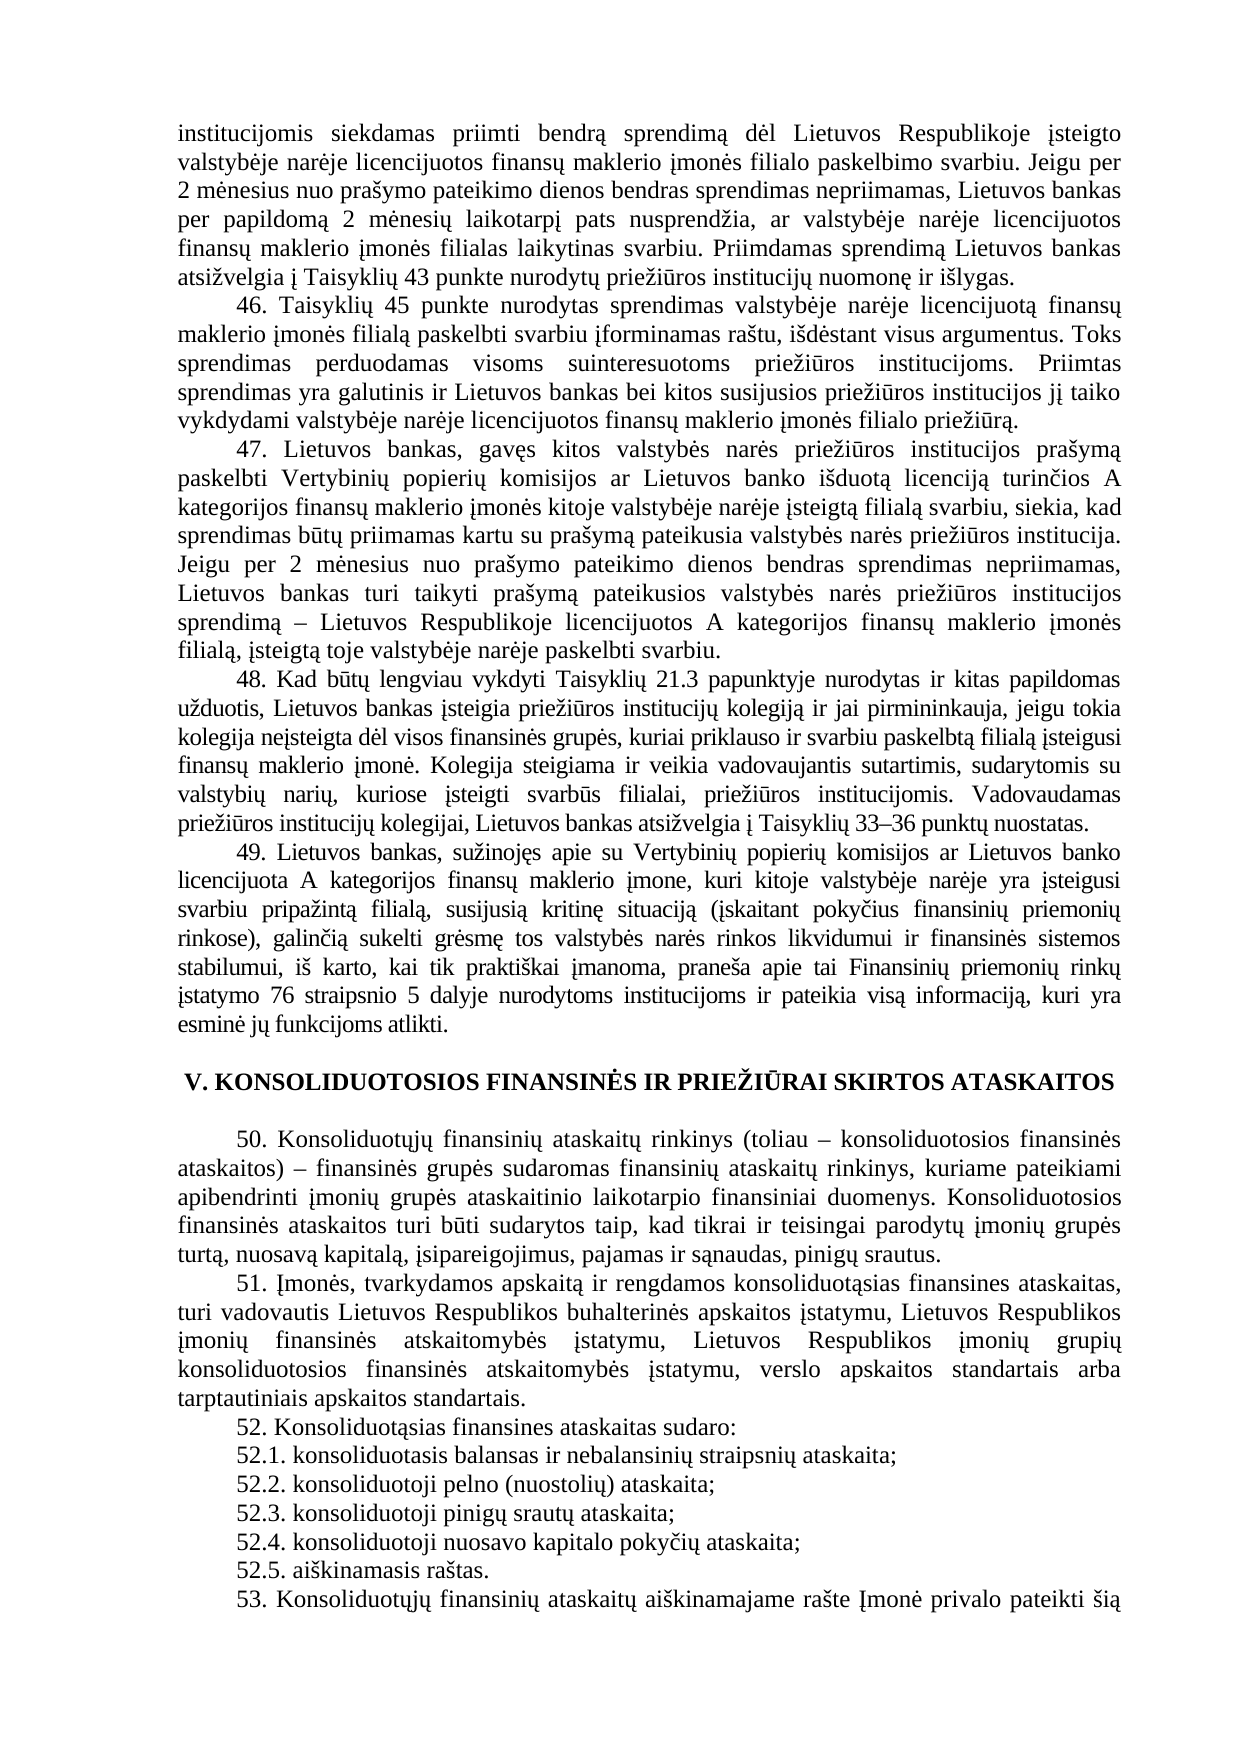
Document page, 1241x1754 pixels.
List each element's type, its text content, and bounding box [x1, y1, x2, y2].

text 51. Įmonės, tvarkydamos apskaitą ir rengdamos konsoliduotąsias finansines ataskaitas, turi vadovautis Lietuvos Respublikos buhalterinės apskaitos įstatymu, Lietuvos Respublikos įmonių finansinės atskaitomybės įstatymu, Lietuvos Respublikos įmonių grupių konsoliduotosios finansinės atskaitomybės įstatymu, verslo apskaitos standartais arba tarptautiniais apskaitos standartais. [177, 1268, 1122, 1412]
text 50. Konsoliduotųjų finansinių ataskaitų rinkinys (toliau – konsoliduotosios finansinės ataskaitos) – finansinės grupės sudaromas finansinių ataskaitų rinkinys, kuriame pateikiami apibendrinti įmonių grupės ataskaitinio laikotarpio finansiniai duomenys. Konsoliduotosios finansinės ataskaitos turi būti sudarytos taip, kad tikrai ir teisingai parodytų įmonių grupės turtą, nuosavą kapitalą, įsipareigojimus, pajamas ir sąnaudas, pinigų srautus. [177, 1124, 1122, 1268]
text 52.1. konsoliduotasis balansas ir nebalansinių straipsnių ataskaita; [177, 1441, 1122, 1469]
text 52. Konsoliduotąsias finansines ataskaitas sudaro: [177, 1412, 1122, 1441]
text 53. Konsoliduotųjų finansinių ataskaitų aiškinamajame rašte Įmonė privalo pateikti šią [177, 1584, 1122, 1613]
text institucijomis siekdamas priimti bendrą sprendimą dėl Lietuvos Respublikoje įsteigto valstybėje narėje licencijuotos finansų maklerio įmonės filialo paskelbimo svarbiu. Jeigu per 2 mėnesius nuo prašymo pateikimo dienos bendras sprendimas nepriimamas, Lietuvos bankas per papildomą 2 mėnesių laikotarpį pats nusprendžia, ar valstybėje narėje licencijuotos finansų maklerio įmonės filialas laikytinas svarbiu. Priimdamas sprendimą Lietuvos bankas atsižvelgia į Taisyklių 43 punkte nurodytų priežiūros institucijų nuomonę ir išlygas. [177, 118, 1122, 291]
text 52.2. konsoliduotoji pelno (nuostolių) ataskaita; [177, 1469, 1122, 1498]
text 49. Lietuvos bankas, sužinojęs apie su Vertybinių popierių komisijos ar Lietuvos banko licencijuota A kategorijos finansų maklerio įmone, kuri kitoje valstybėje narėje yra įsteigusi svarbiu pripažintą filialą, susijusią kritinę situaciją (įskaitant pokyčius finansinių priemonių rinkose), galinčią sukelti grėsmę tos valstybės narės rinkos likvidumui ir finansinės sistemos stabilumui, iš karto, kai tik praktiškai įmanoma, praneša apie tai Finansinių priemonių rinkų įstatymo 76 straipsnio 5 dalyje nurodytoms institucijoms ir pateikia visą informaciją, kuri yra esminė jų funkcijoms atlikti. [177, 837, 1122, 1038]
text 48. Kad būtų lengviau vykdyti Taisyklių 21.3 papunktyje nurodytas ir kitas papildomas užduotis, Lietuvos bankas įsteigia priežiūros institucijų kolegiją ir jai pirmininkauja, jeigu tokia kolegija neįsteigta dėl visos finansinės grupės, kuriai priklauso ir svarbiu paskelbtą filialą įsteigusi finansų maklerio įmonė. Kolegija steigiama ir veikia vadovaujantis sutartimis, sudarytomis su valstybių narių, kuriose įsteigti svarbūs filialai, priežiūros institucijomis. Vadovaudamas priežiūros institucijų kolegijai, Lietuvos bankas atsižvelgia į Taisyklių 33–36 punktų nuostatas. [177, 664, 1122, 837]
text 46. Taisyklių 45 punkte nurodytas sprendimas valstybėje narėje licencijuotą finansų maklerio įmonės filialą paskelbti svarbiu įforminamas raštu, išdėstant visus argumentus. Toks sprendimas perduodamas visoms suinteresuotoms priežiūros institucijoms. Priimtas sprendimas yra galutinis ir Lietuvos bankas bei kitos susijusios priežiūros institucijos jį taiko vykdydami valstybėje narėje licencijuotos finansų maklerio įmonės filialo priežiūrą. [177, 291, 1122, 434]
text V. KONSOLIDUOTOSIOS FINANSINĖS IR PRIEŽIŪRAI SKIRTOS ATASKAITOS [177, 1067, 1122, 1096]
text 52.5. aiškinamasis raštas. [177, 1556, 1122, 1584]
text 47. Lietuvos bankas, gavęs kitos valstybės narės priežiūros institucijos prašymą paskelbti Vertybinių popierių komisijos ar Lietuvos banko išduotą licenciją turinčios A kategorijos finansų maklerio įmonės kitoje valstybėje narėje įsteigtą filialą svarbiu, siekia, kad sprendimas būtų priimamas kartu su prašymą pateikusia valstybės narės priežiūros institucija. Jeigu per 2 mėnesius nuo prašymo pateikimo dienos bendras sprendimas nepriimamas, Lietuvos bankas turi taikyti prašymą pateikusios valstybės narės priežiūros institucijos sprendimą – Lietuvos Respublikoje licencijuotos A kategorijos finansų maklerio įmonės filialą, įsteigtą toje valstybėje narėje paskelbti svarbiu. [177, 434, 1122, 664]
text 52.3. konsoliduotoji pinigų srautų ataskaita; [177, 1498, 1122, 1527]
text 52.4. konsoliduotoji nuosavo kapitalo pokyčių ataskaita; [177, 1527, 1122, 1556]
